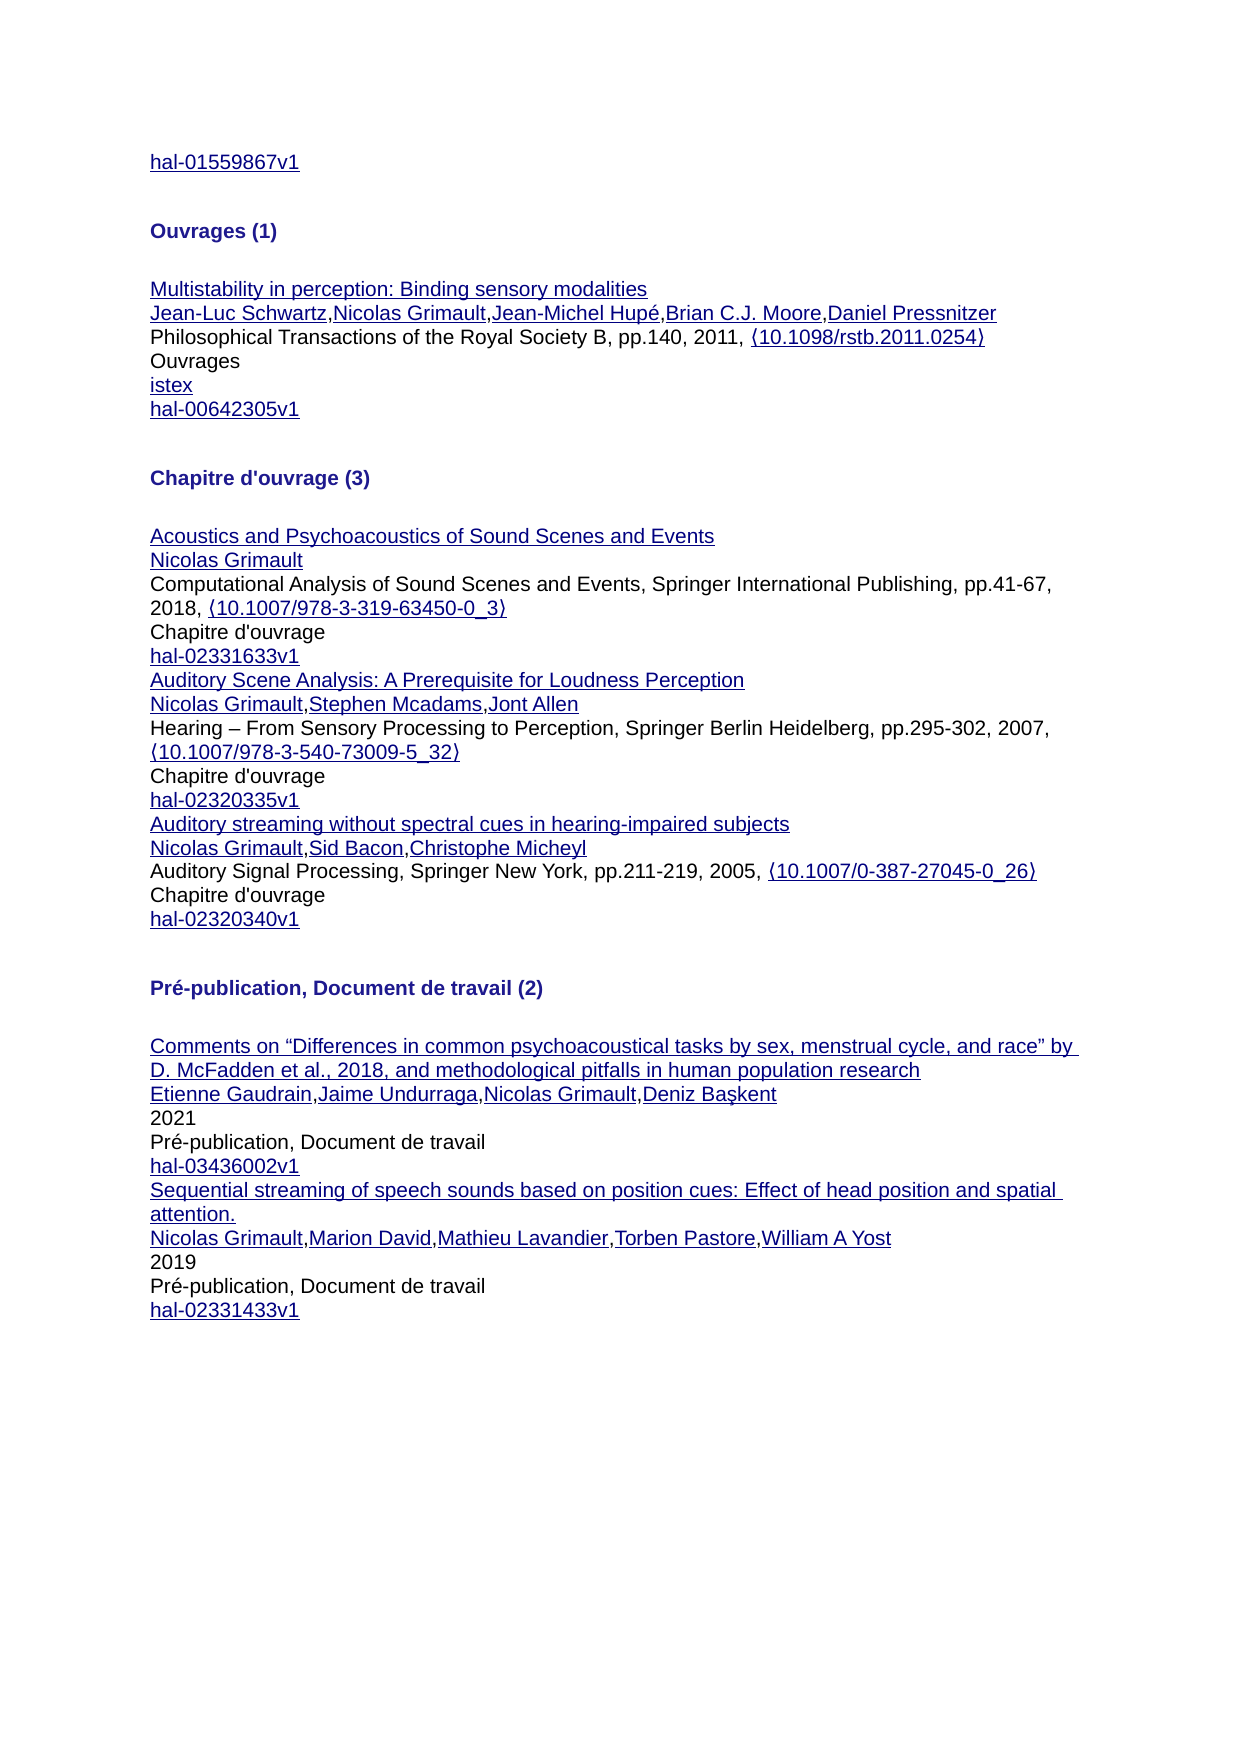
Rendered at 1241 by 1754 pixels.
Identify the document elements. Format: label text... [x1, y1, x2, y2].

table_cell hal-01559867v1 [150, 150, 1090, 174]
table_header Comments on “Differences in common psychoacoustical tasks by sex, menstrual cycle, and race” by D. McFadden et al., 2018, and methodological pitfalls in human population research Etienne Gaudrain,Jaime Undurraga,Nicolas Grimault,Deniz Başkent 2021 Pré-publication, Document de travail hal-03436002v1 [150, 1034, 1090, 1178]
table_cell Auditory streaming without spectral cues in hearing-impaired subjects Nicolas Grimault,Sid Bacon,Christophe Micheyl Auditory Signal Processing, Springer New York, pp.211-219, 2005, ⟨10.1007/0-387-27045-0_26⟩ Chapitre d'ouvrage hal-02320340v1 [150, 811, 1090, 931]
table_cell Auditory Scene Analysis: A Prerequisite for Loudness Perception Nicolas Grimault,Stephen Mcadams,Jont Allen Hearing – From Sensory Processing to Perception, Springer Berlin Heidelberg, pp.295-302, 2007, ⟨10.1007/978-3-540-73009-5_32⟩ Chapitre d'ouvrage hal-02320335v1 [150, 668, 1090, 811]
subtitle Chapitre d'ouvrage (3) [150, 466, 1090, 489]
table_cell Sequential streaming of speech sounds based on position cues: Effect of head position and spatial attention. Nicolas Grimault,Marion David,Mathieu Lavandier,Torben Pastore,William A Yost 2019 Pré-publication, Document de travail hal-02331433v1 [150, 1178, 1090, 1322]
subtitle Ouvrages (1) [150, 219, 1090, 243]
table_header Acoustics and Psychoacoustics of Sound Scenes and Events Nicolas Grimault Computational Analysis of Sound Scenes and Events, Springer International Publishing, pp.41-67, 2018, ⟨10.1007/978-3-319-63450-0_3⟩ Chapitre d'ouvrage hal-02331633v1 [150, 524, 1090, 668]
table_header Multistability in perception: Binding sensory modalities Jean-Luc Schwartz,Nicolas Grimault,Jean-Michel Hupé,Brian C.J. Moore,Daniel Pressnitzer Philosophical Transactions of the Royal Society B, pp.140, 2011, ⟨10.1098/rstb.2011.0254⟩ Ouvrages istex hal-00642305v1 [150, 277, 1090, 421]
subtitle Pré-publication, Document de travail (2) [150, 976, 1090, 1000]
